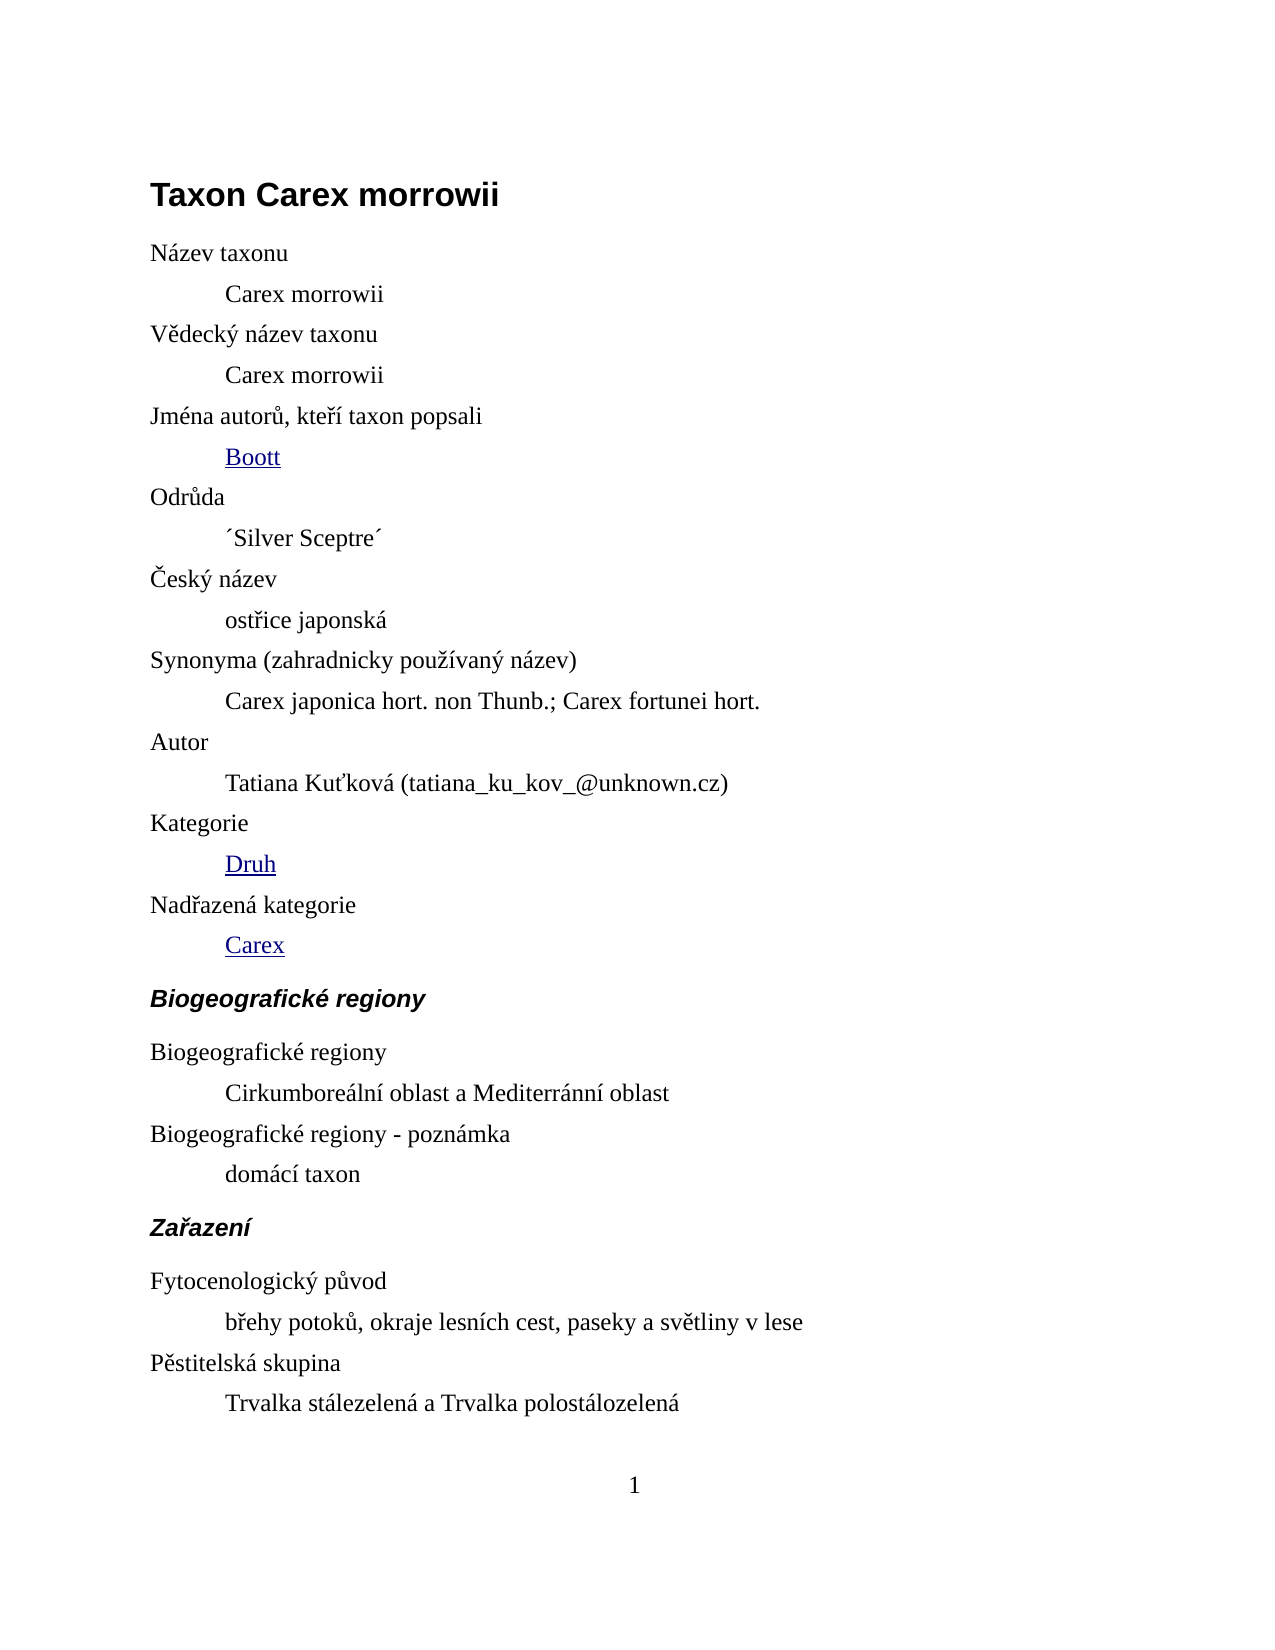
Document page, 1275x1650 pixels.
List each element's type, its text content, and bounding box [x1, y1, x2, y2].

text Nadřazená kategorie [150, 890, 1125, 918]
text Název taxonu [150, 238, 1125, 267]
text Český název [150, 564, 1125, 593]
subtitle Zařazení [150, 1213, 1125, 1242]
text Biogeografické regiony - poznámka [150, 1119, 1125, 1147]
text Tatiana Kuťková (tatiana_ku_kov_@unknown.cz) [225, 768, 1125, 796]
text Vědecký název taxonu [150, 319, 1125, 348]
text Biogeografické regiony [150, 1037, 1125, 1066]
text Carex morrowii [225, 279, 1125, 308]
text Synonyma (zahradnicky používaný název) [150, 645, 1125, 674]
text Jména autorů, kteří taxon popsali [150, 401, 1125, 430]
subtitle Biogeografické regiony [150, 984, 1125, 1013]
text Trvalka stálezelená a Trvalka polostálozelená [225, 1388, 1125, 1417]
text Autor [150, 727, 1125, 756]
text břehy potoků, okraje lesních cest, paseky a světliny v lese [225, 1307, 1125, 1336]
text ostřice japonská [225, 605, 1125, 633]
text Fytocenologický původ [150, 1266, 1125, 1295]
text Boott [225, 442, 1125, 471]
text domácí taxon [225, 1159, 1125, 1188]
text ´Silver Sceptre´ [225, 523, 1125, 552]
text Cirkumboreální oblast a Mediterránní oblast [225, 1078, 1125, 1107]
text Druh [225, 849, 1125, 878]
text Odrůda [150, 482, 1125, 511]
text Carex japonica hort. non Thunb.; Carex fortunei hort. [225, 686, 1125, 715]
text Carex [225, 931, 1125, 959]
text Carex morrowii [225, 360, 1125, 389]
text Kategorie [150, 808, 1125, 837]
subtitle Taxon Carex morrowii [150, 175, 1125, 214]
text Pěstitelská skupina [150, 1348, 1125, 1376]
